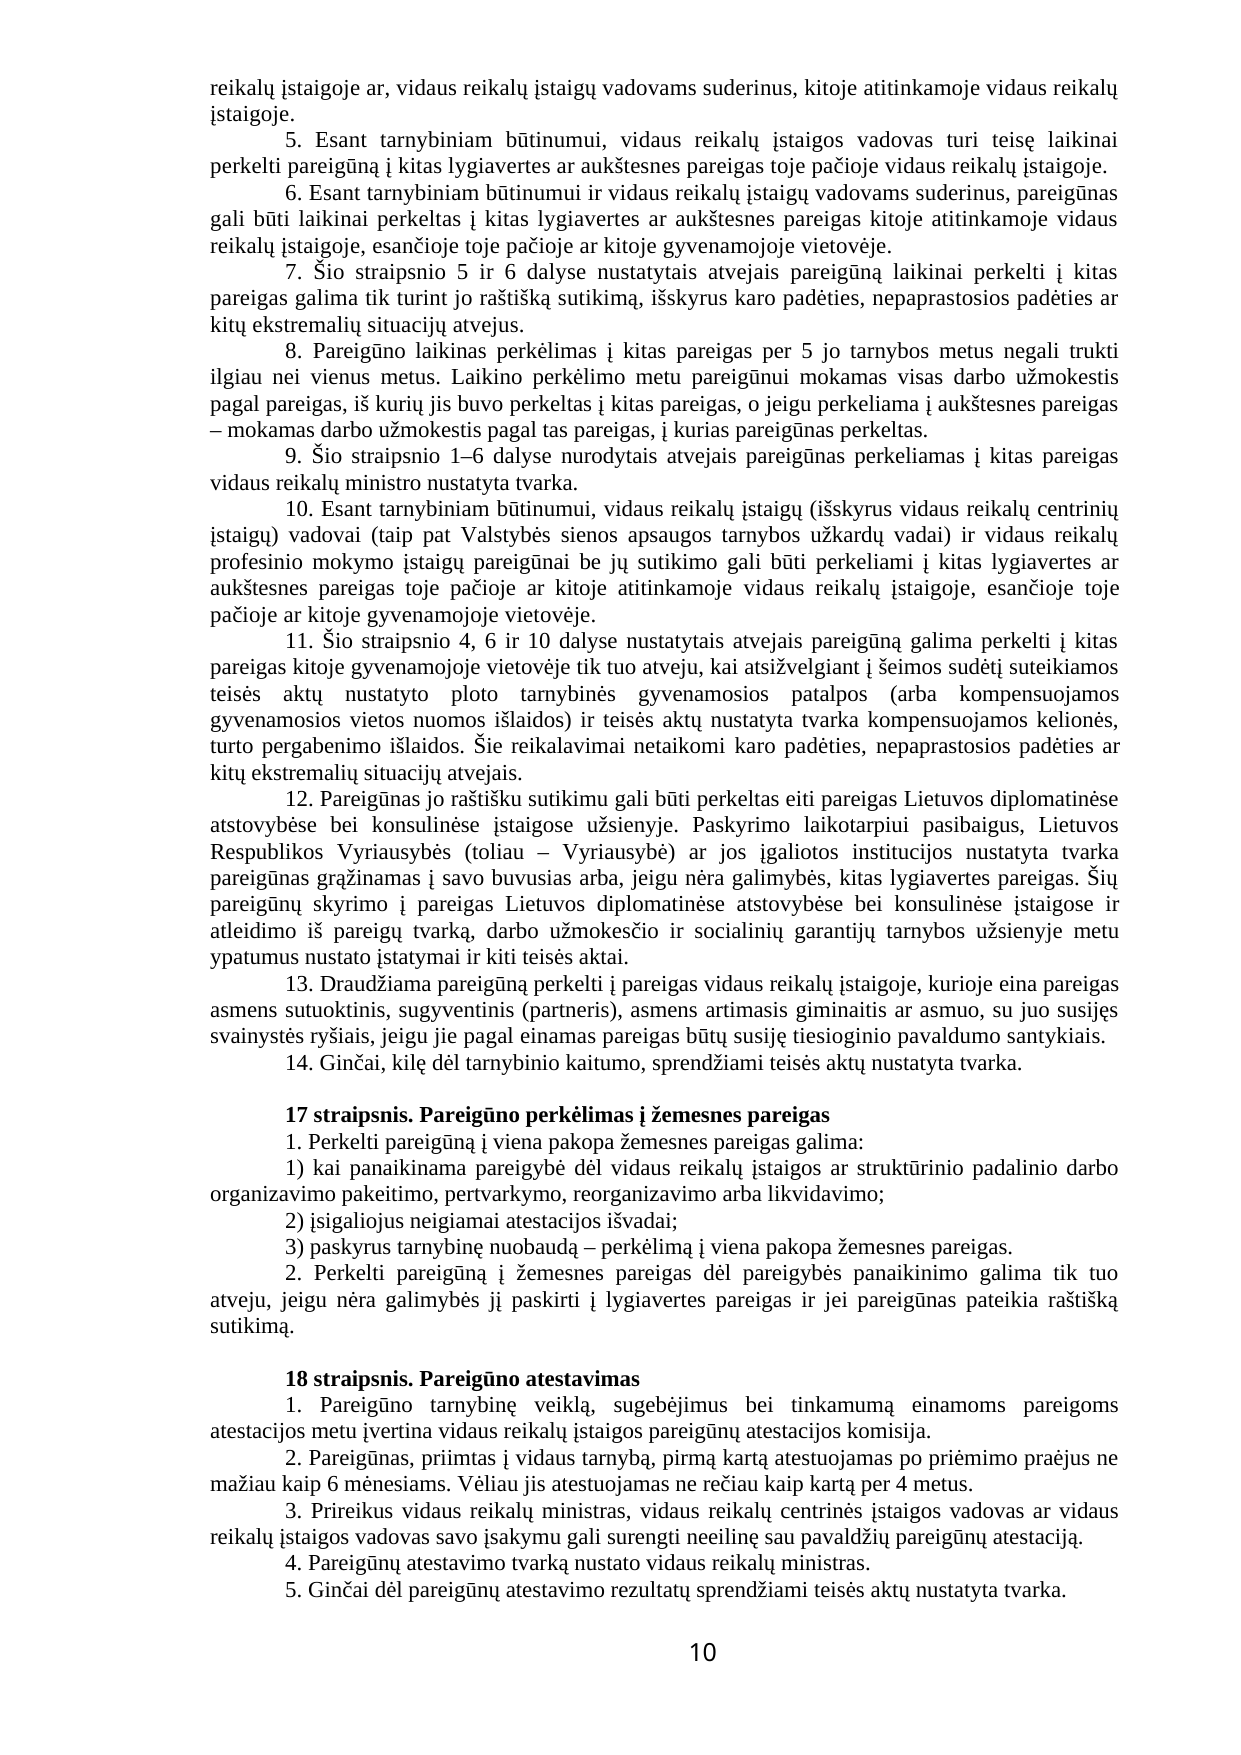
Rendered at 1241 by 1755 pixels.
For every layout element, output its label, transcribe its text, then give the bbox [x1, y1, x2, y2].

text 6. Esant tarnybiniam būtinumui ir vidaus reikalų įstaigų vadovams suderinus, pareigūnas gali būti laikinai perkeltas į kitas lygiavertes ar aukštesnes pareigas kitoje atitinkamoje vidaus reikalų įstaigoje, esančioje toje pačioje ar kitoje gyvenamojoje vietovėje. [210, 179, 1120, 258]
text 18 straipsnis. Pareigūno atestavimas [210, 1365, 1120, 1391]
text 14. Ginčai, kilę dėl tarnybinio kaitumo, sprendžiami teisės aktų nustatyta tvarka. [210, 1049, 1120, 1075]
text 3) paskyrus tarnybinę nuobaudą – perkėlimą į viena pakopa žemesnes pareigas. [210, 1233, 1120, 1259]
text 1. Perkelti pareigūną į viena pakopa žemesnes pareigas galima: [210, 1128, 1120, 1154]
text 2. Pareigūnas, priimtas į vidaus tarnybą, pirmą kartą atestuojamas po priėmimo praėjus ne mažiau kaip 6 mėnesiams. Vėliau jis atestuojamas ne rečiau kaip kartą per 4 metus. [210, 1444, 1120, 1497]
text 9. Šio straipsnio 1–6 dalyse nurodytais atvejais pareigūnas perkeliamas į kitas pareigas vidaus reikalų ministro nustatyta tvarka. [210, 442, 1120, 495]
text 12. Pareigūnas jo raštišku sutikimu gali būti perkeltas eiti pareigas Lietuvos diplomatinėse atstovybėse bei konsulinėse įstaigose užsienyje. Paskyrimo laikotarpiui pasibaigus, Lietuvos Respublikos Vyriausybės (toliau – Vyriausybė) ar jos įgaliotos institucijos nustatyta tvarka pareigūnas grąžinamas į savo buvusias arba, jeigu nėra galimybės, kitas lygiavertes pareigas. Šių pareigūnų skyrimo į pareigas Lietuvos diplomatinėse atstovybėse bei konsulinėse įstaigose ir atleidimo iš pareigų tvarką, darbo užmokesčio ir socialinių garantijų tarnybos užsienyje metu ypatumus nustato įstatymai ir kiti teisės aktai. [210, 785, 1120, 969]
text 17 straipsnis. Pareigūno perkėlimas į žemesnes pareigas [210, 1101, 1120, 1128]
text 1. Pareigūno tarnybinę veiklą, sugebėjimus bei tinkamumą einamoms pareigoms atestacijos metu įvertina vidaus reikalų įstaigos pareigūnų atestacijos komisija. [210, 1391, 1120, 1444]
text 13. Draudžiama pareigūną perkelti į pareigas vidaus reikalų įstaigoje, kurioje eina pareigas asmens sutuoktinis, sugyventinis (partneris), asmens artimasis giminaitis ar asmuo, su juo susijęs svainystės ryšiais, jeigu jie pagal einamas pareigas būtų susiję tiesioginio pavaldumo santykiais. [210, 969, 1120, 1049]
text 4. Pareigūnų atestavimo tvarką nustato vidaus reikalų ministras. [210, 1549, 1120, 1576]
text 1) kai panaikinama pareigybė dėl vidaus reikalų įstaigos ar struktūrinio padalinio darbo organizavimo pakeitimo, pertvarkymo, reorganizavimo arba likvidavimo; [210, 1154, 1120, 1207]
text 5. Esant tarnybiniam būtinumui, vidaus reikalų įstaigos vadovas turi teisę laikinai perkelti pareigūną į kitas lygiavertes ar aukštesnes pareigas toje pačioje vidaus reikalų įstaigoje. [210, 126, 1120, 179]
text 2) įsigaliojus neigiamai atestacijos išvadai; [210, 1207, 1120, 1233]
text 5. Ginčai dėl pareigūnų atestavimo rezultatų sprendžiami teisės aktų nustatyta tvarka. [210, 1576, 1120, 1602]
text 7. Šio straipsnio 5 ir 6 dalyse nustatytais atvejais pareigūną laikinai perkelti į kitas pareigas galima tik turint jo raštišką sutikimą, išskyrus karo padėties, nepaprastosios padėties ar kitų ekstremalių situacijų atvejus. [210, 258, 1120, 337]
text 10. Esant tarnybiniam būtinumui, vidaus reikalų įstaigų (išskyrus vidaus reikalų centrinių įstaigų) vadovai (taip pat Valstybės sienos apsaugos tarnybos užkardų vadai) ir vidaus reikalų profesinio mokymo įstaigų pareigūnai be jų sutikimo gali būti perkeliami į kitas lygiavertes ar aukštesnes pareigas toje pačioje ar kitoje atitinkamoje vidaus reikalų įstaigoje, esančioje toje pačioje ar kitoje gyvenamojoje vietovėje. [210, 495, 1120, 627]
text 3. Prireikus vidaus reikalų ministras, vidaus reikalų centrinės įstaigos vadovas ar vidaus reikalų įstaigos vadovas savo įsakymu gali surengti neeilinę sau pavaldžių pareigūnų atestaciją. [210, 1497, 1120, 1549]
text 2. Perkelti pareigūną į žemesnes pareigas dėl pareigybės panaikinimo galima tik tuo atveju, jeigu nėra galimybės jį paskirti į lygiavertes pareigas ir jei pareigūnas pateikia raštišką sutikimą. [210, 1259, 1120, 1338]
text 8. Pareigūno laikinas perkėlimas į kitas pareigas per 5 jo tarnybos metus negali trukti ilgiau nei vienus metus. Laikino perkėlimo metu pareigūnui mokamas visas darbo užmokestis pagal pareigas, iš kurių jis buvo perkeltas į kitas pareigas, o jeigu perkeliama į aukštesnes pareigas – mokamas darbo užmokestis pagal tas pareigas, į kurias pareigūnas perkeltas. [210, 337, 1120, 442]
text 11. Šio straipsnio 4, 6 ir 10 dalyse nustatytais atvejais pareigūną galima perkelti į kitas pareigas kitoje gyvenamojoje vietovėje tik tuo atveju, kai atsižvelgiant į šeimos sudėtį suteikiamos teisės aktų nustatyto ploto tarnybinės gyvenamosios patalpos (arba kompensuojamos gyvenamosios vietos nuomos išlaidos) ir teisės aktų nustatyta tvarka kompensuojamos kelionės, turto pergabenimo išlaidos. Šie reikalavimai netaikomi karo padėties, nepaprastosios padėties ar kitų ekstremalių situacijų atvejais. [210, 627, 1120, 785]
text reikalų įstaigoje ar, vidaus reikalų įstaigų vadovams suderinus, kitoje atitinkamoje vidaus reikalų įstaigoje. [210, 73, 1120, 126]
